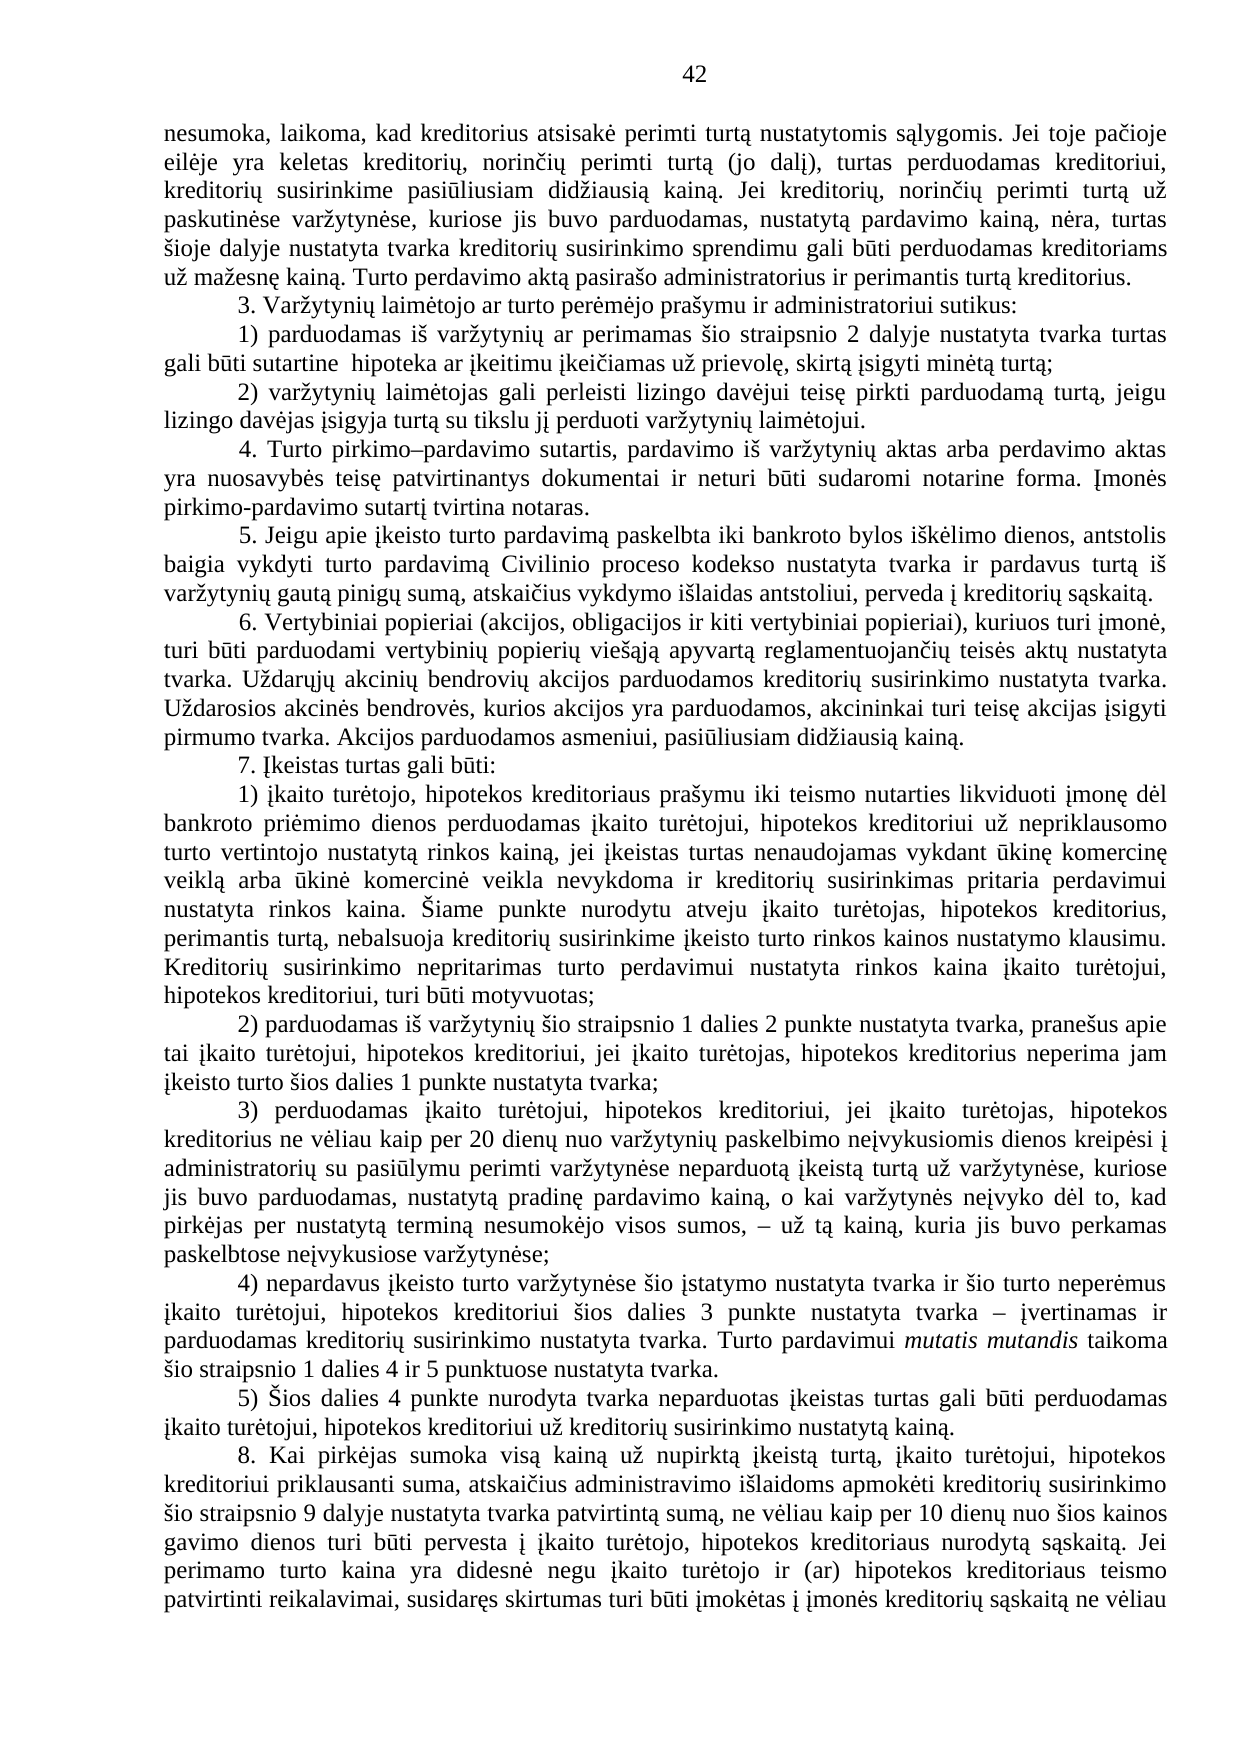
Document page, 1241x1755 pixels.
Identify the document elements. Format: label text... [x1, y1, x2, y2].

text 3. Varžytynių laimėtojo ar turto perėmėjo prašymu ir administratoriui sutikus: [164, 291, 1168, 319]
text 1) parduodamas iš varžytynių ar perimamas šio straipsnio 2 dalyje nustatyta tvarka turtas gali būti sutartine hipoteka ar įkeitimu įkeičiamas už prievolę, skirtą įsigyti minėtą turtą; [164, 319, 1168, 377]
text 5) Šios dalies 4 punkte nurodyta tvarka neparduotas įkeistas turtas gali būti perduodamas įkaito turėtojui, hipotekos kreditoriui už kreditorių susirinkimo nustatytą kainą. [164, 1383, 1168, 1441]
text 8. Kai pirkėjas sumoka visą kainą už nupirktą įkeistą turtą, įkaito turėtojui, hipotekos kreditoriui priklausanti suma, atskaičius administravimo išlaidoms apmokėti kreditorių susirinkimo šio straipsnio 9 dalyje nustatyta tvarka patvirtintą sumą, ne vėliau kaip per 10 dienų nuo šios kainos gavimo dienos turi būti pervesta į įkaito turėtojo, hipotekos kreditoriaus nurodytą sąskaitą. Jei perimamo turto kaina yra didesnė negu įkaito turėtojo ir (ar) hipotekos kreditoriaus teismo patvirtinti reikalavimai, susidaręs skirtumas turi būti įmokėtas į įmonės kreditorių sąskaitą ne vėliau [164, 1441, 1168, 1613]
text 5. Jeigu apie įkeisto turto pardavimą paskelbta iki bankroto bylos iškėlimo dienos, antstolis baigia vykdyti turto pardavimą Civilinio proceso kodekso nustatyta tvarka ir pardavus turtą iš varžytynių gautą pinigų sumą, atskaičius vykdymo išlaidas antstoliui, perveda į kreditorių sąskaitą. [164, 521, 1168, 607]
text 2) varžytynių laimėtojas gali perleisti lizingo davėjui teisę pirkti parduodamą turtą, jeigu lizingo davėjas įsigyja turtą su tikslu jį perduoti varžytynių laimėtojui. [164, 377, 1168, 434]
text 4. Turto pirkimo–pardavimo sutartis, pardavimo iš varžytynių aktas arba perdavimo aktas yra nuosavybės teisę patvirtinantys dokumentai ir neturi būti sudaromi notarine forma. Įmonės pirkimo-pardavimo sutartį tvirtina notaras. [164, 434, 1168, 521]
text nesumoka, laikoma, kad kreditorius atsisakė perimti turtą nustatytomis sąlygomis. Jei toje pačioje eilėje yra keletas kreditorių, norinčių perimti turtą (jo dalį), turtas perduodamas kreditoriui, kreditorių susirinkime pasiūliusiam didžiausią kainą. Jei kreditorių, norinčių perimti turtą už paskutinėse varžytynėse, kuriose jis buvo parduodamas, nustatytą pardavimo kainą, nėra, turtas šioje dalyje nustatyta tvarka kreditorių susirinkimo sprendimu gali būti perduodamas kreditoriams už mažesnę kainą. Turto perdavimo aktą pasirašo administratorius ir perimantis turtą kreditorius. [164, 118, 1168, 291]
text 3) perduodamas įkaito turėtojui, hipotekos kreditoriui, jei įkaito turėtojas, hipotekos kreditorius ne vėliau kaip per 20 dienų nuo varžytynių paskelbimo neįvykusiomis dienos kreipėsi į administratorių su pasiūlymu perimti varžytynėse neparduotą įkeistą turtą už varžytynėse, kuriose jis buvo parduodamas, nustatytą pradinę pardavimo kainą, o kai varžytynės neįvyko dėl to, kad pirkėjas per nustatytą terminą nesumokėjo visos sumos, – už tą kainą, kuria jis buvo perkamas paskelbtose neįvykusiose varžytynėse; [164, 1096, 1168, 1268]
text 1) įkaito turėtojo, hipotekos kreditoriaus prašymu iki teismo nutarties likviduoti įmonę dėl bankroto priėmimo dienos perduodamas įkaito turėtojui, hipotekos kreditoriui už nepriklausomo turto vertintojo nustatytą rinkos kainą, jei įkeistas turtas nenaudojamas vykdant ūkinę komercinę veiklą arba ūkinė komercinė veikla nevykdoma ir kreditorių susirinkimas pritaria perdavimui nustatyta rinkos kaina. Šiame punkte nurodytu atveju įkaito turėtojas, hipotekos kreditorius, perimantis turtą, nebalsuoja kreditorių susirinkime įkeisto turto rinkos kainos nustatymo klausimu. Kreditorių susirinkimo nepritarimas turto perdavimui nustatyta rinkos kaina įkaito turėtojui, hipotekos kreditoriui, turi būti motyvuotas; [164, 779, 1168, 1009]
text 2) parduodamas iš varžytynių šio straipsnio 1 dalies 2 punkte nustatyta tvarka, pranešus apie tai įkaito turėtojui, hipotekos kreditoriui, jei įkaito turėtojas, hipotekos kreditorius neperima jam įkeisto turto šios dalies 1 punkte nustatyta tvarka; [164, 1009, 1168, 1096]
text 7. Įkeistas turtas gali būti: [164, 751, 1168, 779]
text 6. Vertybiniai popieriai (akcijos, obligacijos ir kiti vertybiniai popieriai), kuriuos turi įmonė, turi būti parduodami vertybinių popierių viešąją apyvartą reglamentuojančių teisės aktų nustatyta tvarka. Uždarųjų akcinių bendrovių akcijos parduodamos kreditorių susirinkimo nustatyta tvarka. Uždarosios akcinės bendrovės, kurios akcijos yra parduodamos, akcininkai turi teisę akcijas įsigyti pirmumo tvarka. Akcijos parduodamos asmeniui, pasiūliusiam didžiausią kainą. [164, 607, 1168, 751]
text 4) nepardavus įkeisto turto varžytynėse šio įstatymo nustatyta tvarka ir šio turto neperėmus įkaito turėtojui, hipotekos kreditoriui šios dalies 3 punkte nustatyta tvarka – įvertinamas ir parduodamas kreditorių susirinkimo nustatyta tvarka. Turto pardavimui mutatis mutandis taikoma šio straipsnio 1 dalies 4 ir 5 punktuose nustatyta tvarka. [164, 1268, 1168, 1383]
